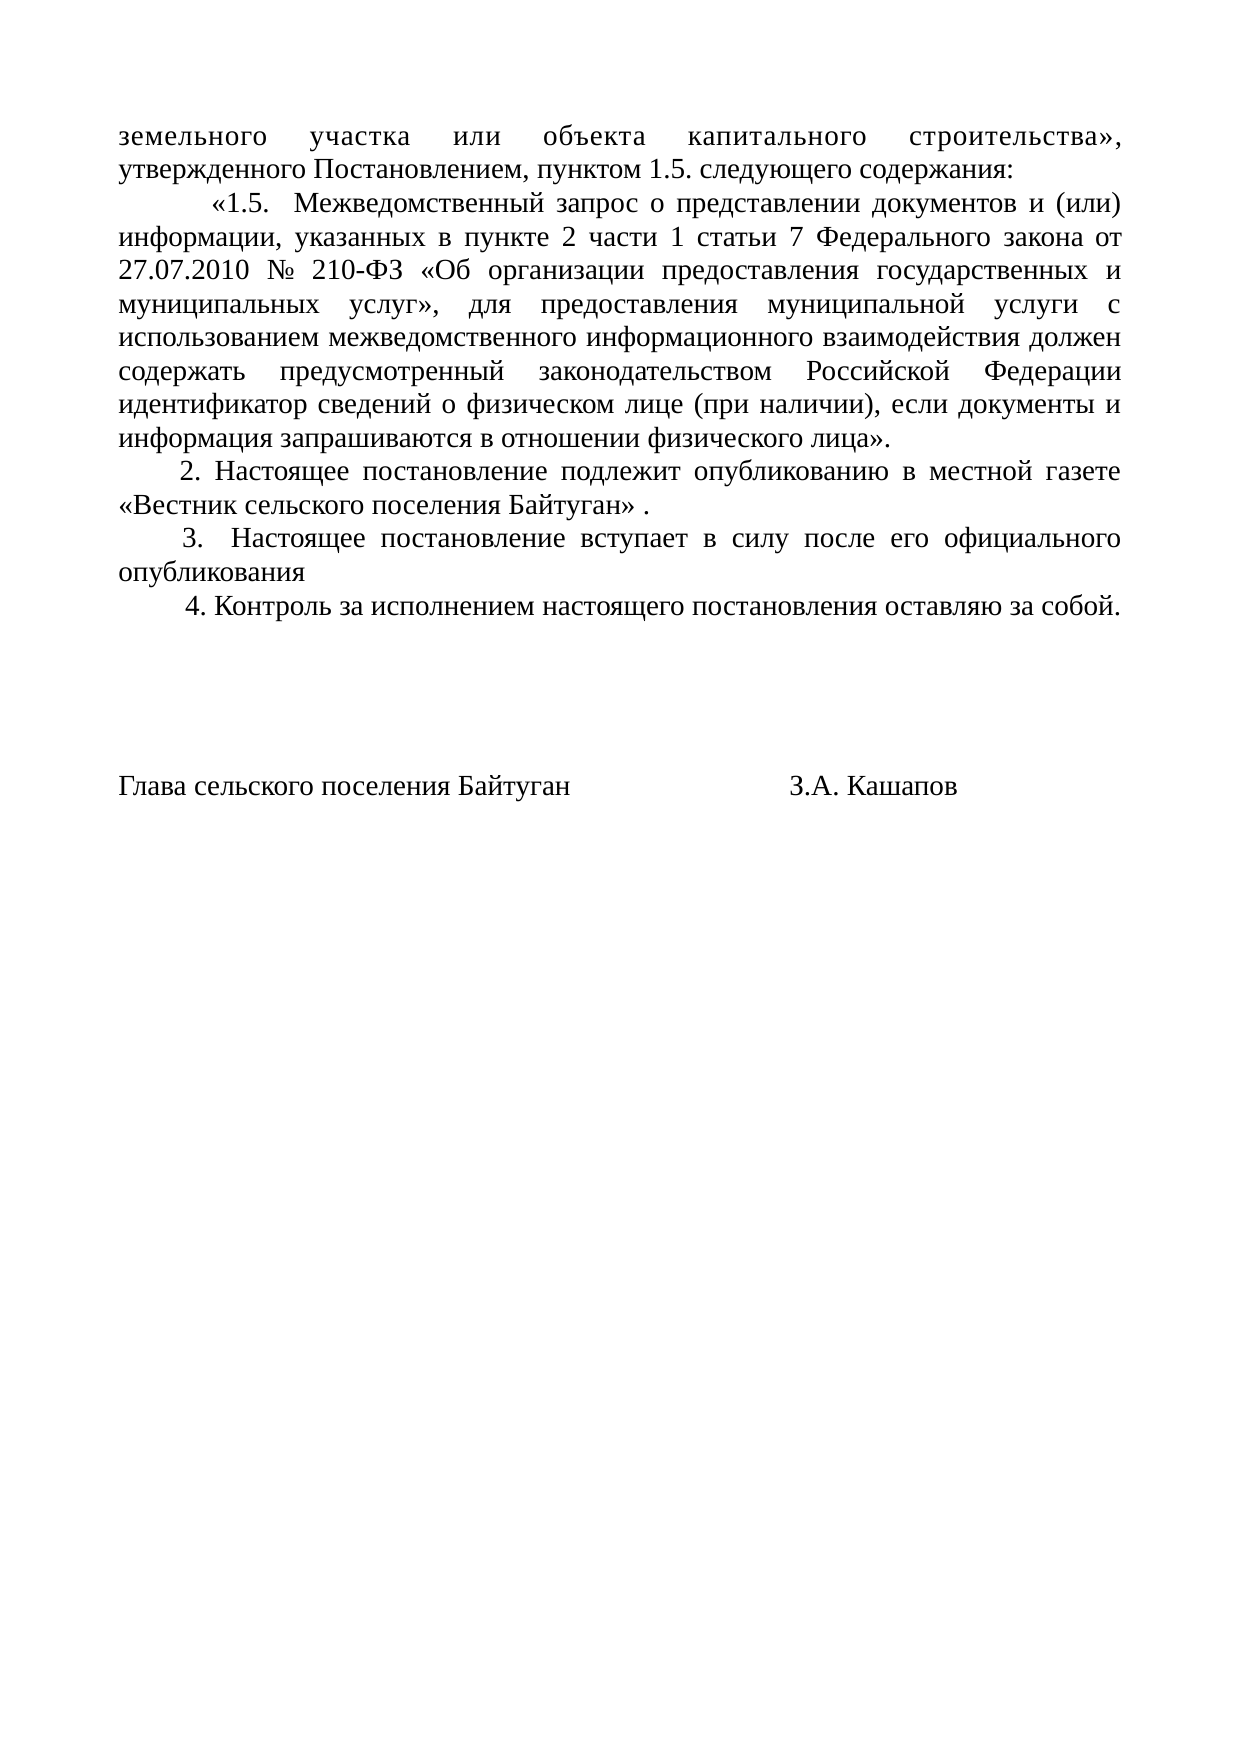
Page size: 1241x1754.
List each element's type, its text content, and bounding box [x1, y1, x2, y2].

text 2. Настоящее постановление подлежит опубликованию в местной газете «Вестник сельского поселения Байтуган» . [118, 453, 1122, 521]
text 4. Контроль за исполнением настоящего постановления оставляю за собой. [156, 588, 1122, 621]
text земельного участка или объекта капитального строительства», утвержденного Постановлением, пунктом 1.5. следующего содержания: [118, 118, 1122, 185]
text «1.5. Межведомственный запрос о представлении документов и (или) информации, указанных в пункте 2 части 1 статьи 7 Федерального закона от 27.07.2010 № 210-ФЗ «Об организации предоставления государственных и муниципальных услуг», для предоставления муниципальной услуги с использованием межведомственного информационного взаимодействия должен содержать предусмотренный законодательством Российской Федерации идентификатор сведений о физическом лице (при наличии), если документы и информация запрашиваются в отношении физического лица». [118, 185, 1122, 453]
text Глава сельского поселения Байтуган З.А. Кашапов [118, 768, 1122, 801]
list Настоящее постановление вступает в силу после его официального опубликования [118, 521, 1122, 588]
